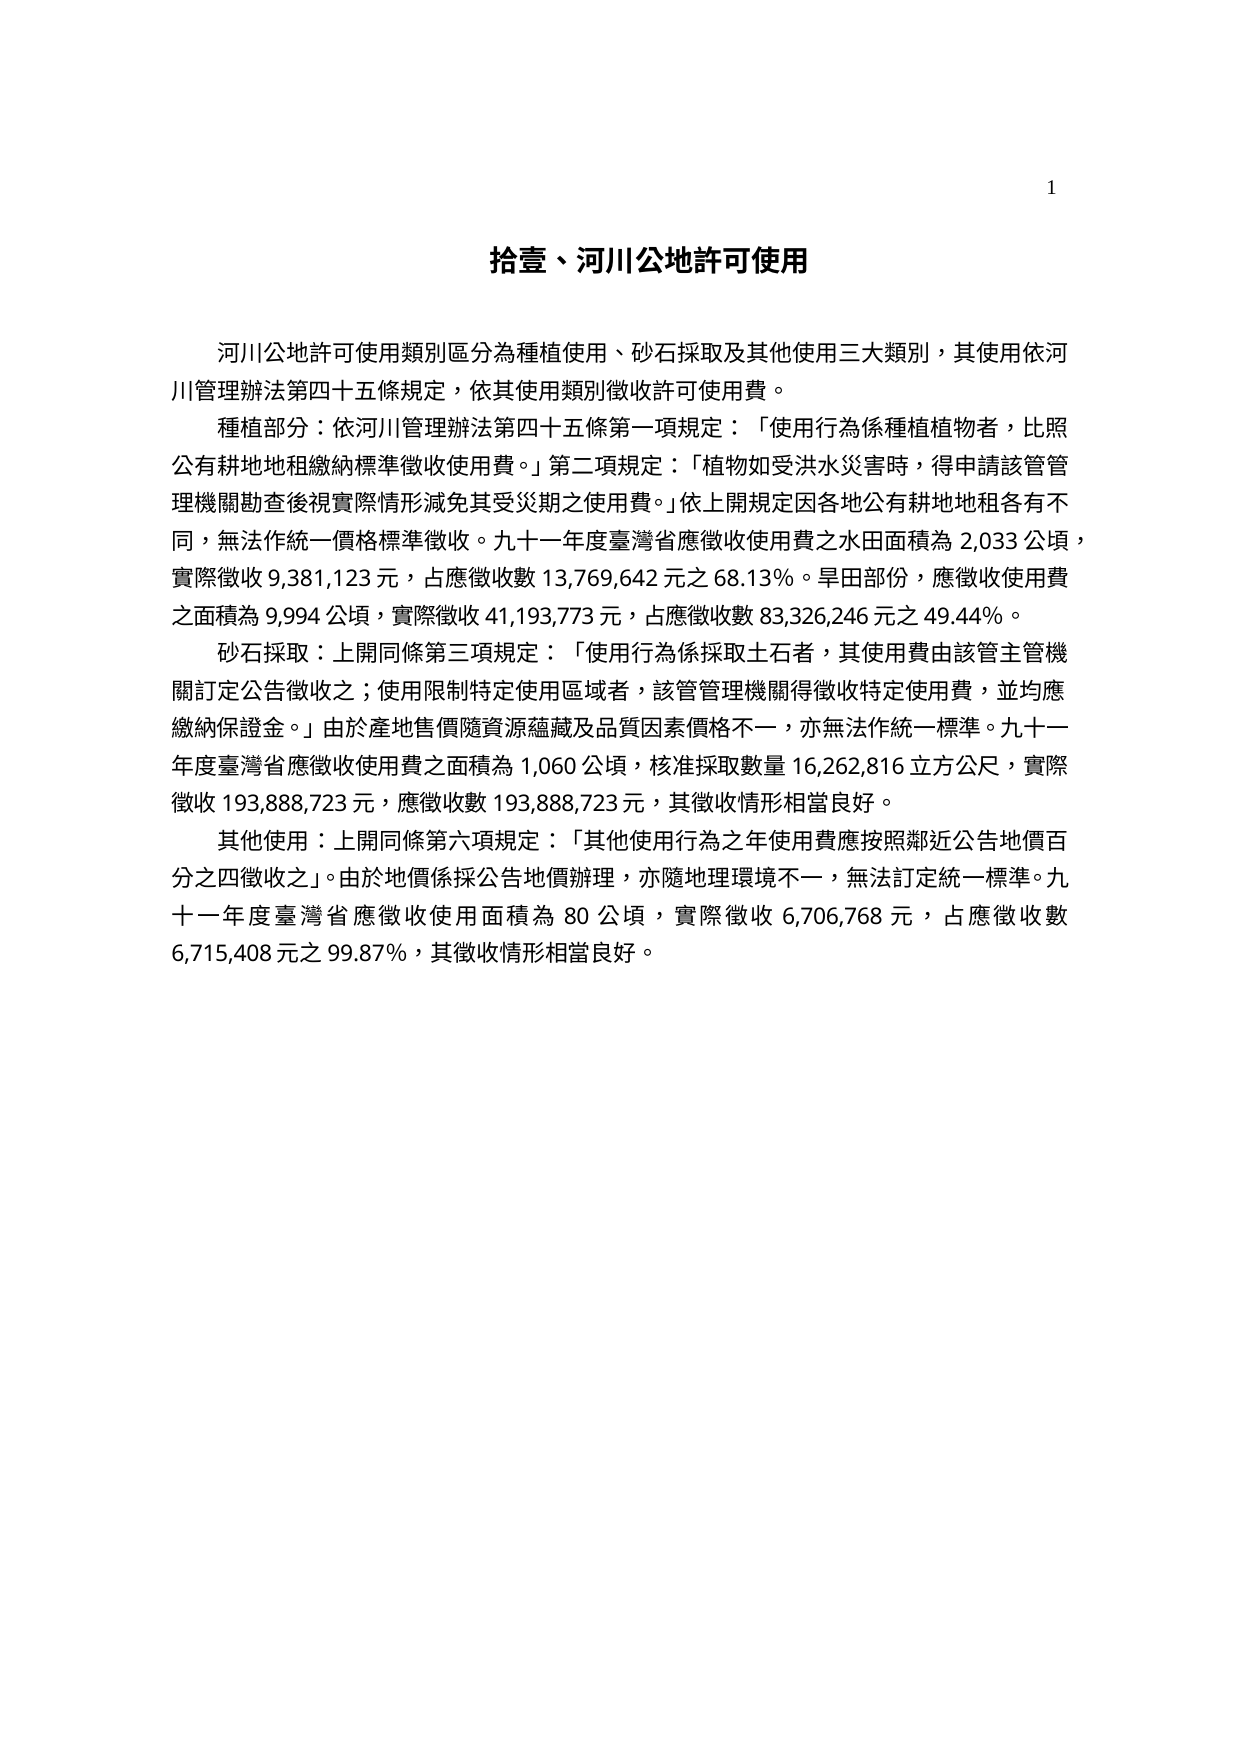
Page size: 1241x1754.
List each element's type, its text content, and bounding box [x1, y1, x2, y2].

text 種植部分：依河川管理辦法第四十五條第一項規定：「使用行為係種植植物者，比照公有耕地地租繳納標準徵收使用費。」第二項規定：「植物如受洪水災害時，得申請該管管理機關勘查後視實際情形減免其受災期之使用費。」依上開規定因各地公有耕地地租各有不同，無法作統一價格標準徵收。九十一年度臺灣省應徵收使用費之水田面積為2,033公頃，實際徵收9,381,123元，占應徵收數13,769,642元之68.13％。旱田部份，應徵收使用費之面積為9,994公頃，實際徵收41,193,773元，占應徵收數83,326,246元之49.44％。 [171, 408, 1069, 633]
text 河川公地許可使用類別區分為種植使用、砂石採取及其他使用三大類別，其使用依河川管理辦法第四十五條規定，依其使用類別徵收許可使用費。 [171, 333, 1069, 408]
text 其他使用：上開同條第六項規定：「其他使用行為之年使用費應按照鄰近公告地價百分之四徵收之」。由於地價係採公告地價辦理，亦隨地理環境不一，無法訂定統一標準。九十一年度臺灣省應徵收使用面積為80公頃，實際徵收6,706,768元，占應徵收數6,715,408元之99.87％，其徵收情形相當良好。 [171, 821, 1069, 971]
text 拾壹、河川公地許可使用 [171, 221, 1069, 296]
text 砂石採取：上開同條第三項規定：「使用行為係採取土石者，其使用費由該管主管機關訂定公告徵收之；使用限制特定使用區域者，該管管理機關得徵收特定使用費，並均應繳納保證金。」由於產地售價隨資源蘊藏及品質因素價格不一，亦無法作統一標準。九十一年度臺灣省應徵收使用費之面積為1,060公頃，核准採取數量16,262,816立方公尺，實際徵收193,888,723元，應徵收數193,888,723元，其徵收情形相當良好。 [171, 633, 1069, 821]
